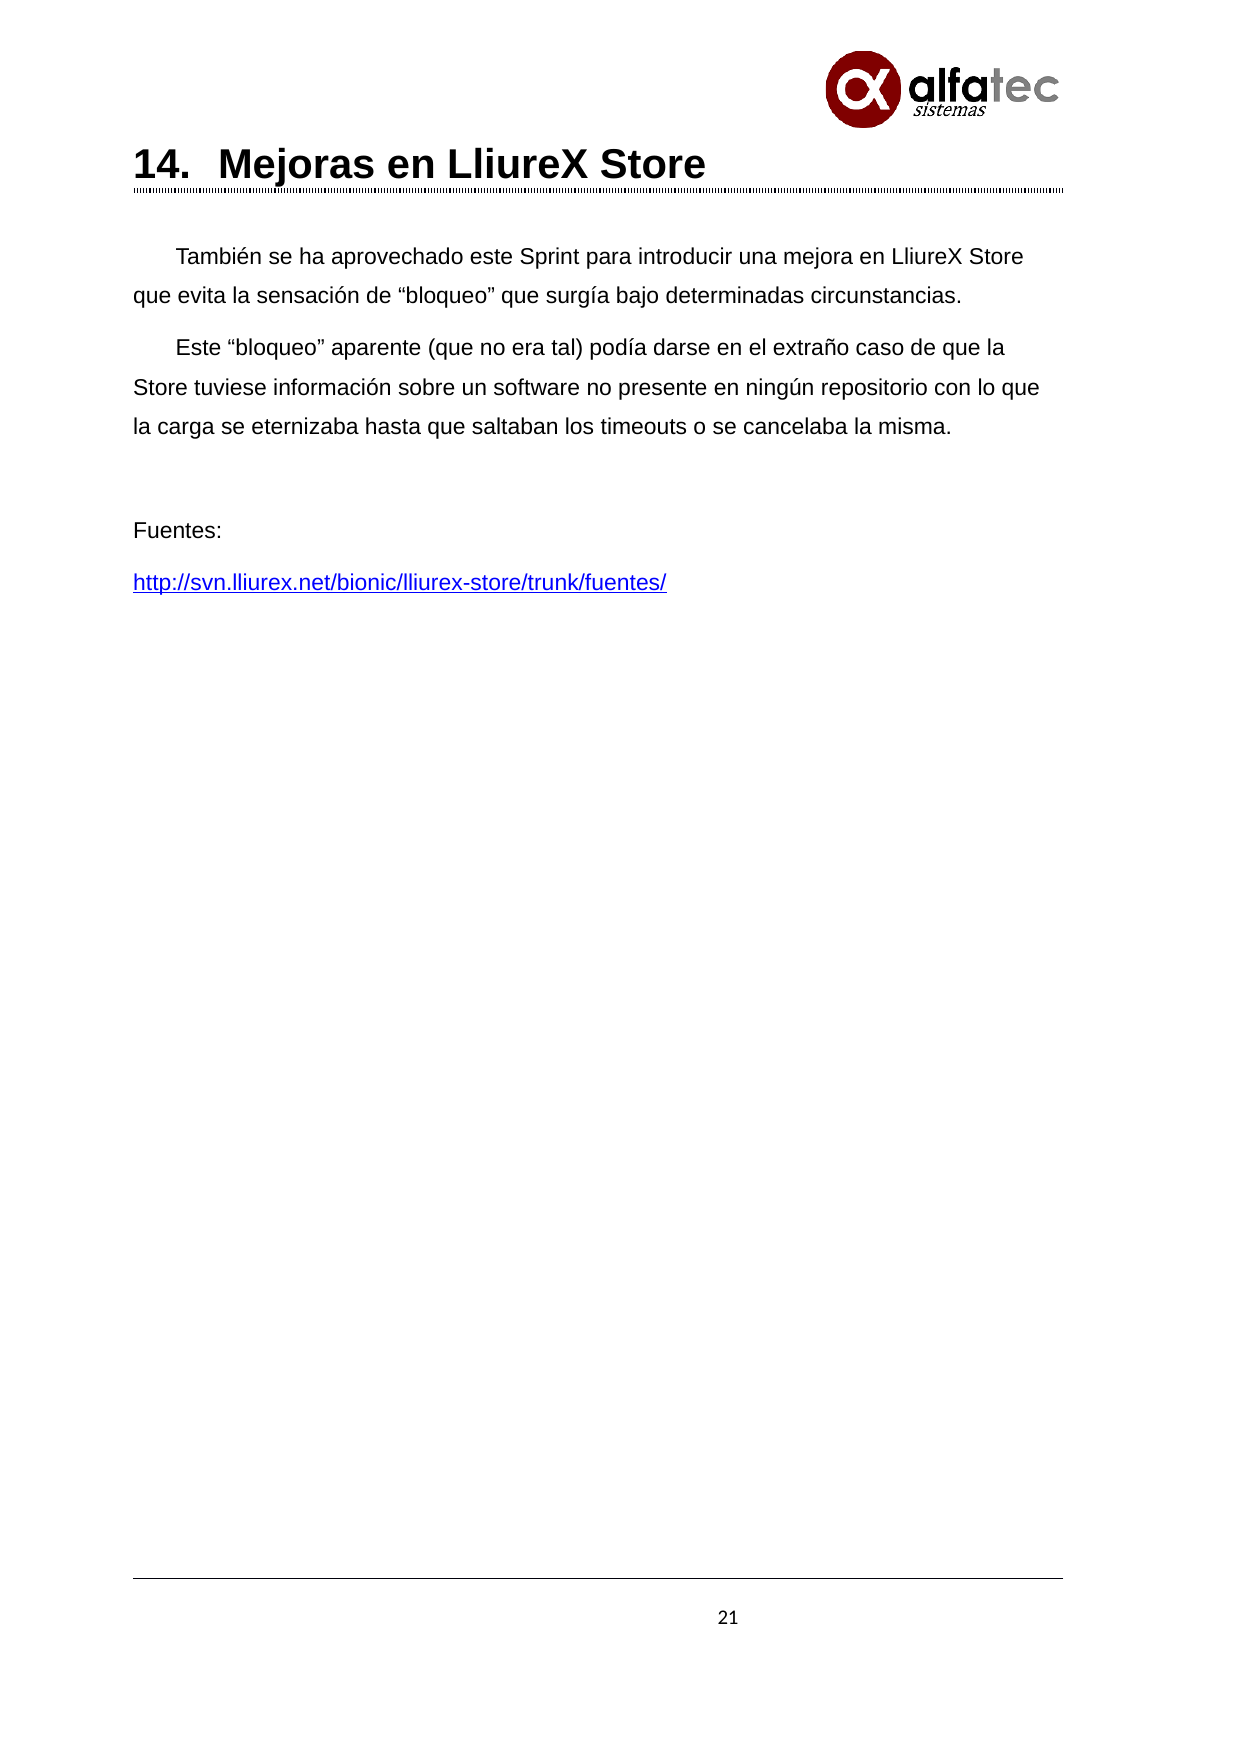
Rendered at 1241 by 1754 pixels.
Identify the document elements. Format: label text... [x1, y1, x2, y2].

text http://svn.lliurex.net/bionic/lliurex-store/trunk/fuentes/ [133, 569, 1063, 596]
picture [825, 51, 1061, 128]
text Fuentes: [133, 517, 1063, 544]
text Este “bloqueo” aparente (que no era tal) podía darse en el extraño caso de que la Store tuviese información sobre un software no presente en ningún repositorio con lo que la carga se eternizaba hasta que saltaban los timeouts o se cancelaba la misma. [133, 334, 1063, 440]
text También se ha aprovechado este Sprint para introducir una mejora en LliureX Store que evita la sensación de “bloqueo” que surgía bajo determinadas circunstancias. [133, 243, 1063, 309]
subtitle Mejoras en LliureX Store [133, 148, 1063, 193]
